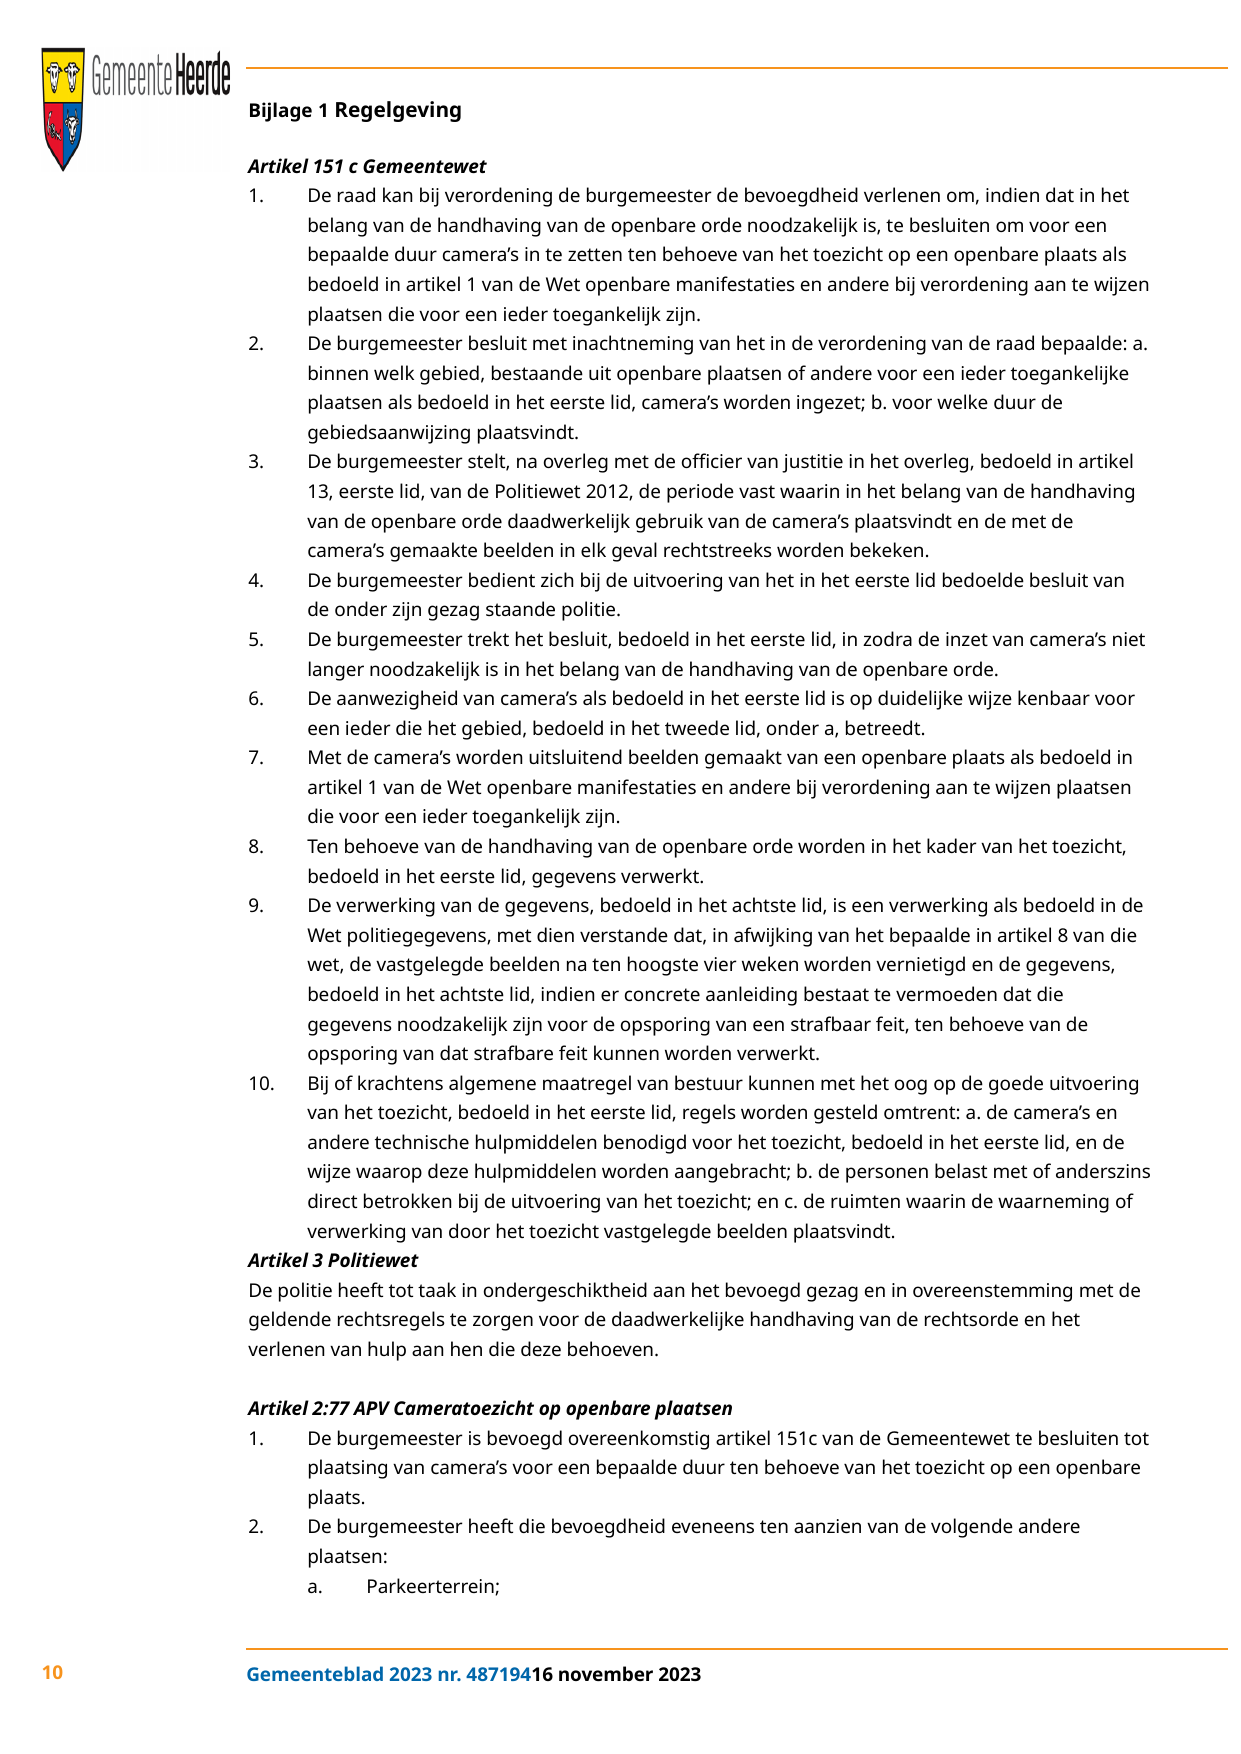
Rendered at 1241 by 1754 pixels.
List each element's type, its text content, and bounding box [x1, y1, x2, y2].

list De burgemeester is bevoegd overeenkomstig artikel 151c van de Gemeentewet te besluiten tot plaatsing van camera’s voor een bepaalde duur ten behoeve van het toezicht op een openbare plaats. [248, 1425, 1152, 1510]
list De burgemeester bedient zich bij de uitvoering van het in het eerste lid bedoelde besluit van de onder zijn gezag staande politie. [248, 567, 1152, 622]
list De burgemeester heeft die bevoegdheid eveneens ten aanzien van de volgende andere plaatsen: [248, 1514, 1152, 1569]
list Ten behoeve van de handhaving van de openbare orde worden in het kader van het toezicht, bedoeld in het eerste lid, gegevens verwerkt. [248, 833, 1152, 889]
text Artikel 151 c Gemeentewet [248, 153, 1152, 179]
list De raad kan bij verordening de burgemeester de bevoegdheid verlenen om, indien dat in het belang van de handhaving van de openbare orde noodzakelijk is, te besluiten om voor een bepaalde duur camera’s in te zetten ten behoeve van het toezicht op een openbare plaats als bedoeld in artikel 1 van de Wet openbare manifestaties en andere bij verordening aan te wijzen plaatsen die voor een ieder toegankelijk zijn. [248, 182, 1152, 327]
text Artikel 2:77 APV Cameratoezicht op openbare plaatsen [248, 1395, 1152, 1421]
text Bijlage 1 Regelgeving [248, 95, 1152, 123]
list Parkeerterrein; [307, 1573, 1152, 1599]
list De aanwezigheid van camera’s als bedoeld in het eerste lid is op duidelijke wijze kenbaar voor een ieder die het gebied, bedoeld in het tweede lid, onder a, betreedt. [248, 685, 1152, 741]
text Artikel 3 Politiewet [248, 1247, 1152, 1273]
list De burgemeester stelt, na overleg met de officier van justitie in het overleg, bedoeld in artikel 13, eerste lid, van de Politiewet 2012, de periode vast waarin in het belang van de handhaving van de openbare orde daadwerkelijk gebruik van de camera’s plaatsvindt en de met de camera’s gemaakte beelden in elk geval rechtstreeks worden bekeken. [248, 449, 1152, 563]
picture [41, 47, 231, 172]
list De burgemeester besluit met inachtneming van het in de verordening van de raad bepaalde: a. binnen welk gebied, bestaande uit openbare plaatsen of andere voor een ieder toegankelijke plaatsen als bedoeld in het eerste lid, camera’s worden ingezet; b. voor welke duur de gebiedsaanwijzing plaatsvindt. [248, 330, 1152, 445]
list De burgemeester trekt het besluit, bedoeld in het eerste lid, in zodra de inzet van camera’s niet langer noodzakelijk is in het belang van de handhaving van de openbare orde. [248, 626, 1152, 682]
list Met de camera’s worden uitsluitend beelden gemaakt van een openbare plaats als bedoeld in artikel 1 van de Wet openbare manifestaties en andere bij verordening aan te wijzen plaatsen die voor een ieder toegankelijk zijn. [248, 744, 1152, 829]
list De verwerking van de gegevens, bedoeld in het achtste lid, is een verwerking als bedoeld in de Wet politiegegevens, met dien verstande dat, in afwijking van het bepaalde in artikel 8 van die wet, de vastgelegde beelden na ten hoogste vier weken worden vernietigd en de gegevens, bedoeld in het achtste lid, indien er concrete aanleiding bestaat te vermoeden dat die gegevens noodzakelijk zijn voor de opsporing van een strafbaar feit, ten behoeve van de opsporing van dat strafbare feit kunnen worden verwerkt. [248, 892, 1152, 1066]
list Bij of krachtens algemene maatregel van bestuur kunnen met het oog op de goede uitvoering van het toezicht, bedoeld in het eerste lid, regels worden gesteld omtrent: a. de camera’s en andere technische hulpmiddelen benodigd voor het toezicht, bedoeld in het eerste lid, en de wijze waarop deze hulpmiddelen worden aangebracht; b. de personen belast met of anderszins direct betrokken bij de uitvoering van het toezicht; en c. de ruimten waarin de waarneming of verwerking van door het toezicht vastgelegde beelden plaatsvindt. [248, 1070, 1152, 1244]
text De politie heeft tot taak in ondergeschiktheid aan het bevoegd gezag en in overeenstemming met de geldende rechtsregels te zorgen voor de daadwerkelijke handhaving van de rechtsorde en het verlenen van hulp aan hen die deze behoeven. [248, 1277, 1152, 1362]
